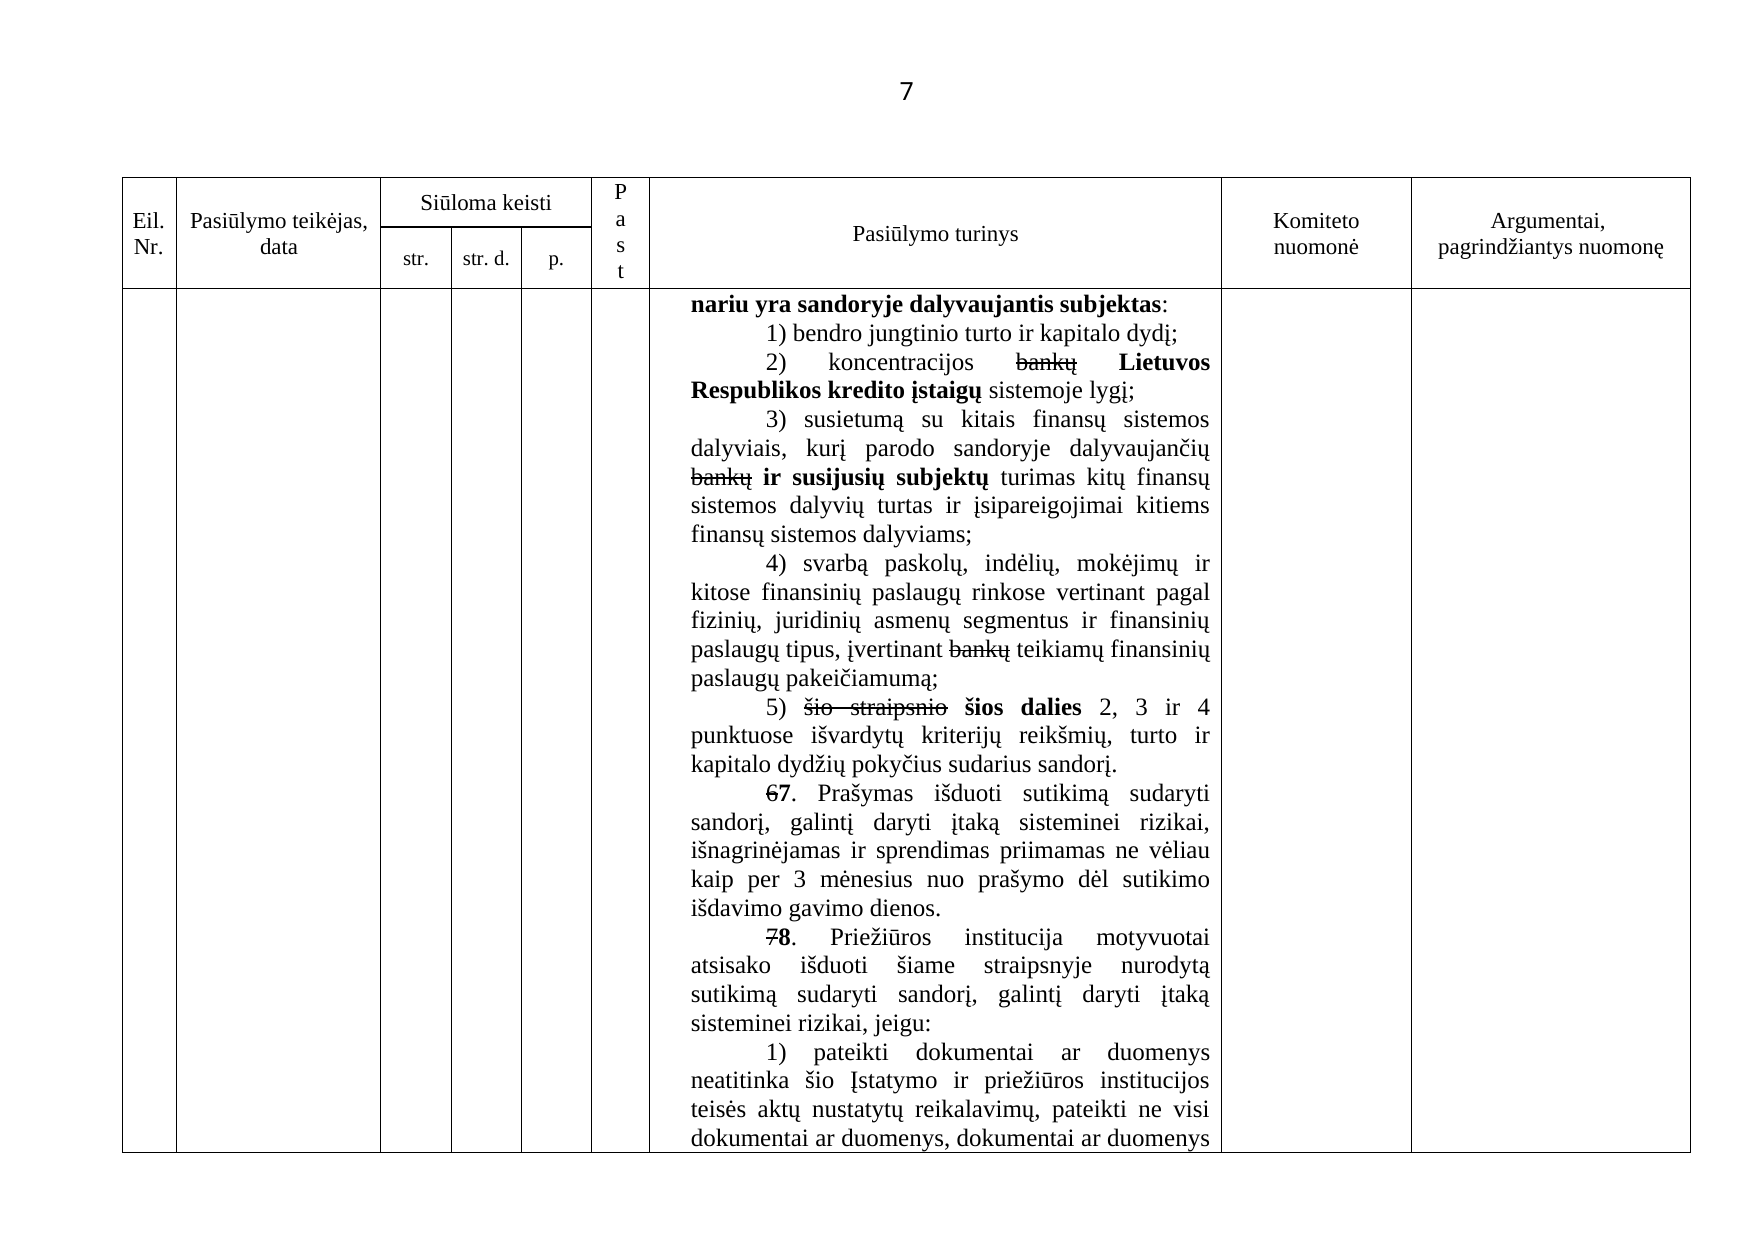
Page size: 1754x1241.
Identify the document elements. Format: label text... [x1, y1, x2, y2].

table_cell [452, 289, 521, 1152]
table_cell [381, 289, 451, 1152]
table_cell str. [381, 228, 451, 288]
table_cell nariu yra sandoryje dalyvaujantis subjektas: 1) bendro jungtinio turto ir kapitalo dydį; 2) koncentracijos bankų Lietuvos Respublikos kredito įstaigų sistemoje lygį; 3) susietumą su kitais finansų sistemos dalyviais, kurį parodo sandoryje dalyvaujančių bankų ir susijusių subjektų turimas kitų finansų sistemos dalyvių turtas ir įsipareigojimai kitiems finansų sistemos dalyviams; 4) svarbą paskolų, indėlių, mokėjimų ir kitose finansinių paslaugų rinkose vertinant pagal fizinių, juridinių asmenų segmentus ir finansinių paslaugų tipus, įvertinant bankų teikiamų finansinių paslaugų pakeičiamumą; 5) šio straipsnio šios dalies 2, 3 ir 4 punktuose išvardytų kriterijų reikšmių, turto ir kapitalo dydžių pokyčius sudarius sandorį. 67. Prašymas išduoti sutikimą sudaryti sandorį, galintį daryti įtaką sisteminei rizikai, išnagrinėjamas ir sprendimas priimamas ne vėliau kaip per 3 mėnesius nuo prašymo dėl sutikimo išdavimo gavimo dienos. 78. Priežiūros institucija motyvuotai atsisako išduoti šiame straipsnyje nurodytą sutikimą sudaryti sandorį, galintį daryti įtaką sisteminei rizikai, jeigu: 1) pateikti dokumentai ar duomenys neatitinka šio Įstatymo ir priežiūros institucijos teisės aktų nustatytų reikalavimų, pateikti ne visi dokumentai ar duomenys, dokumentai ar duomenys [650, 289, 1221, 1152]
table_cell [177, 289, 380, 1152]
table_cell [592, 289, 649, 1152]
table_cell [1412, 289, 1690, 1152]
table_cell [522, 289, 591, 1152]
table_header Siūloma keisti [381, 178, 591, 226]
table_header Pastabos [592, 178, 649, 288]
table_cell p. [522, 228, 591, 288]
table_cell [1222, 289, 1411, 1152]
table_cell str. d. [452, 228, 521, 288]
table_header Komiteto nuomonė [1222, 178, 1411, 288]
table_header Pasiūlymo turinys [650, 178, 1221, 288]
table_header Eil. Nr. [123, 178, 176, 288]
table_header Argumentai, pagrindžiantys nuomonę [1412, 178, 1690, 288]
table_header Pasiūlymo teikėjas, data [177, 178, 380, 288]
table_cell [123, 289, 176, 1152]
